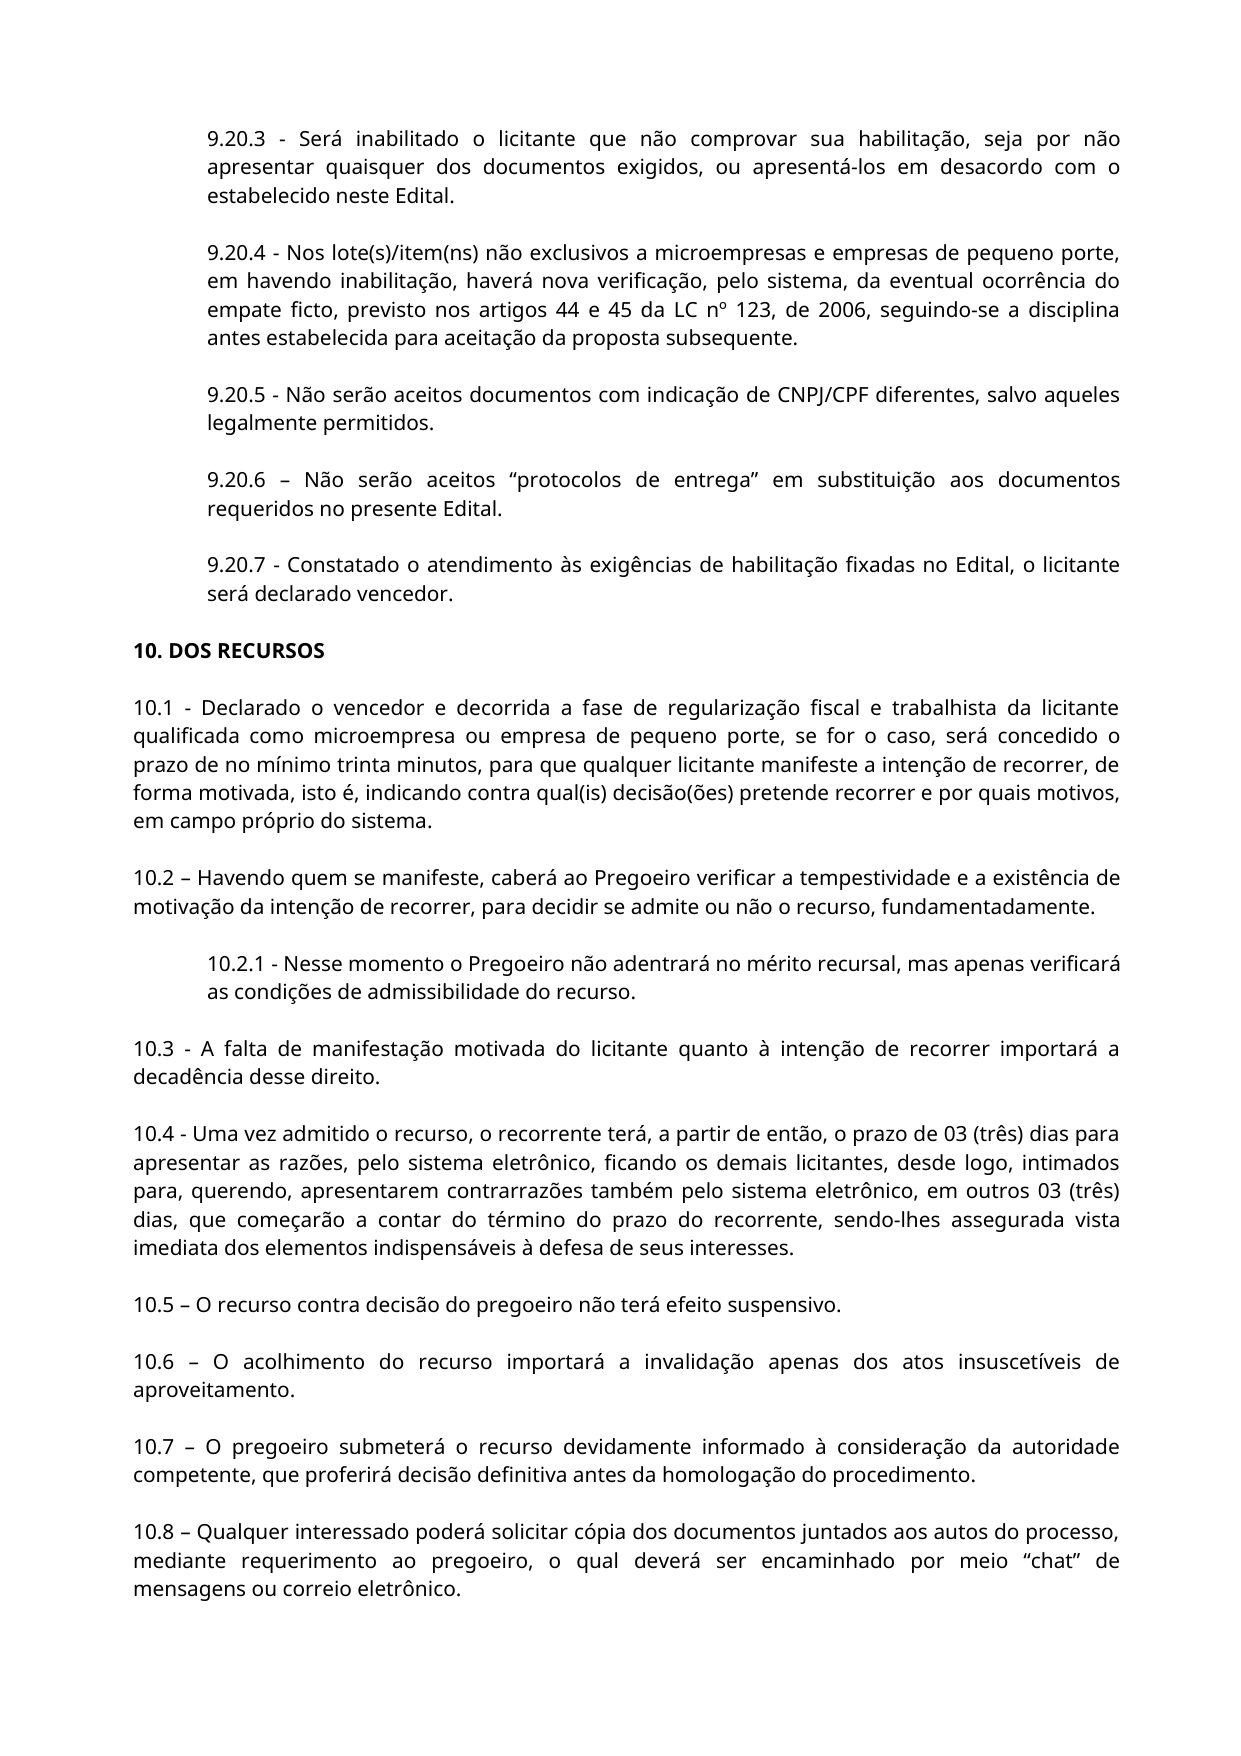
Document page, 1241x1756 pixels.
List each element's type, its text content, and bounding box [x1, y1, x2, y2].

text 9.20.6 – Não serão aceitos “protocolos de entrega” em substituição aos documentos requeridos no presente Edital. [207, 465, 1121, 522]
list 9.20.5 - Não serão aceitos documentos com indicação de CNPJ/CPF diferentes, salvo aqueles legalmente permitidos. [207, 380, 1121, 437]
text 10.2 – Havendo quem se manifeste, caberá ao Pregoeiro verificar a tempestividade e a existência de motivação da intenção de recorrer, para decidir se admite ou não o recurso, fundamentadamente. [133, 863, 1121, 920]
text 10. DOS RECURSOS [133, 636, 1121, 664]
text 10.2.1 - Nesse momento o Pregoeiro não adentrará no mérito recursal, mas apenas verificará as condições de admissibilidade do recurso. [207, 949, 1121, 1006]
text 10.6 – O acolhimento do recurso importará a invalidação apenas dos atos insuscetíveis de aproveitamento. [133, 1347, 1121, 1404]
text 10.7 – O pregoeiro submeterá o recurso devidamente informado à consideração da autoridade competente, que proferirá decisão definitiva antes da homologação do procedimento. [133, 1432, 1121, 1489]
text 10.3 - A falta de manifestação motivada do licitante quanto à intenção de recorrer importará a decadência desse direito. [133, 1034, 1121, 1091]
text 10.5 – O recurso contra decisão do pregoeiro não terá efeito suspensivo. [133, 1290, 1121, 1318]
text 9.20.4 - Nos lote(s)/item(ns) não exclusivos a microempresas e empresas de pequeno porte, em havendo inabilitação, haverá nova verificação, pelo sistema, da eventual ocorrência do empate ficto, previsto nos artigos 44 e 45 da LC nº 123, de 2006, seguindo-se a disciplina antes estabelecida para aceitação da proposta subsequente. [207, 238, 1121, 352]
text 10.8 – Qualquer interessado poderá solicitar cópia dos documentos juntados aos autos do processo, mediante requerimento ao pregoeiro, o qual deverá ser encaminhado por meio “chat” de mensagens ou correio eletrônico. [133, 1517, 1121, 1603]
text 10.1 - Declarado o vencedor e decorrida a fase de regularização fiscal e trabalhista da licitante qualificada como microempresa ou empresa de pequeno porte, se for o caso, será concedido o prazo de no mínimo trinta minutos, para que qualquer licitante manifeste a intenção de recorrer, de forma motivada, isto é, indicando contra qual(is) decisão(ões) pretende recorrer e por quais motivos, em campo próprio do sistema. [133, 693, 1121, 835]
text 9.20.7 - Constatado o atendimento às exigências de habilitação fixadas no Edital, o licitante será declarado vencedor. [207, 551, 1121, 607]
text 9.20.3 - Será inabilitado o licitante que não comprovar sua habilitação, seja por não apresentar quaisquer dos documentos exigidos, ou apresentá-los em desacordo com o estabelecido neste Edital. [207, 124, 1121, 209]
text 10.4 - Uma vez admitido o recurso, o recorrente terá, a partir de então, o prazo de 03 (três) dias para apresentar as razões, pelo sistema eletrônico, ficando os demais licitantes, desde logo, intimados para, querendo, apresentarem contrarrazões também pelo sistema eletrônico, em outros 03 (três) dias, que começarão a contar do término do prazo do recorrente, sendo-lhes assegurada vista imediata dos elementos indispensáveis à defesa de seus interesses. [133, 1119, 1121, 1262]
